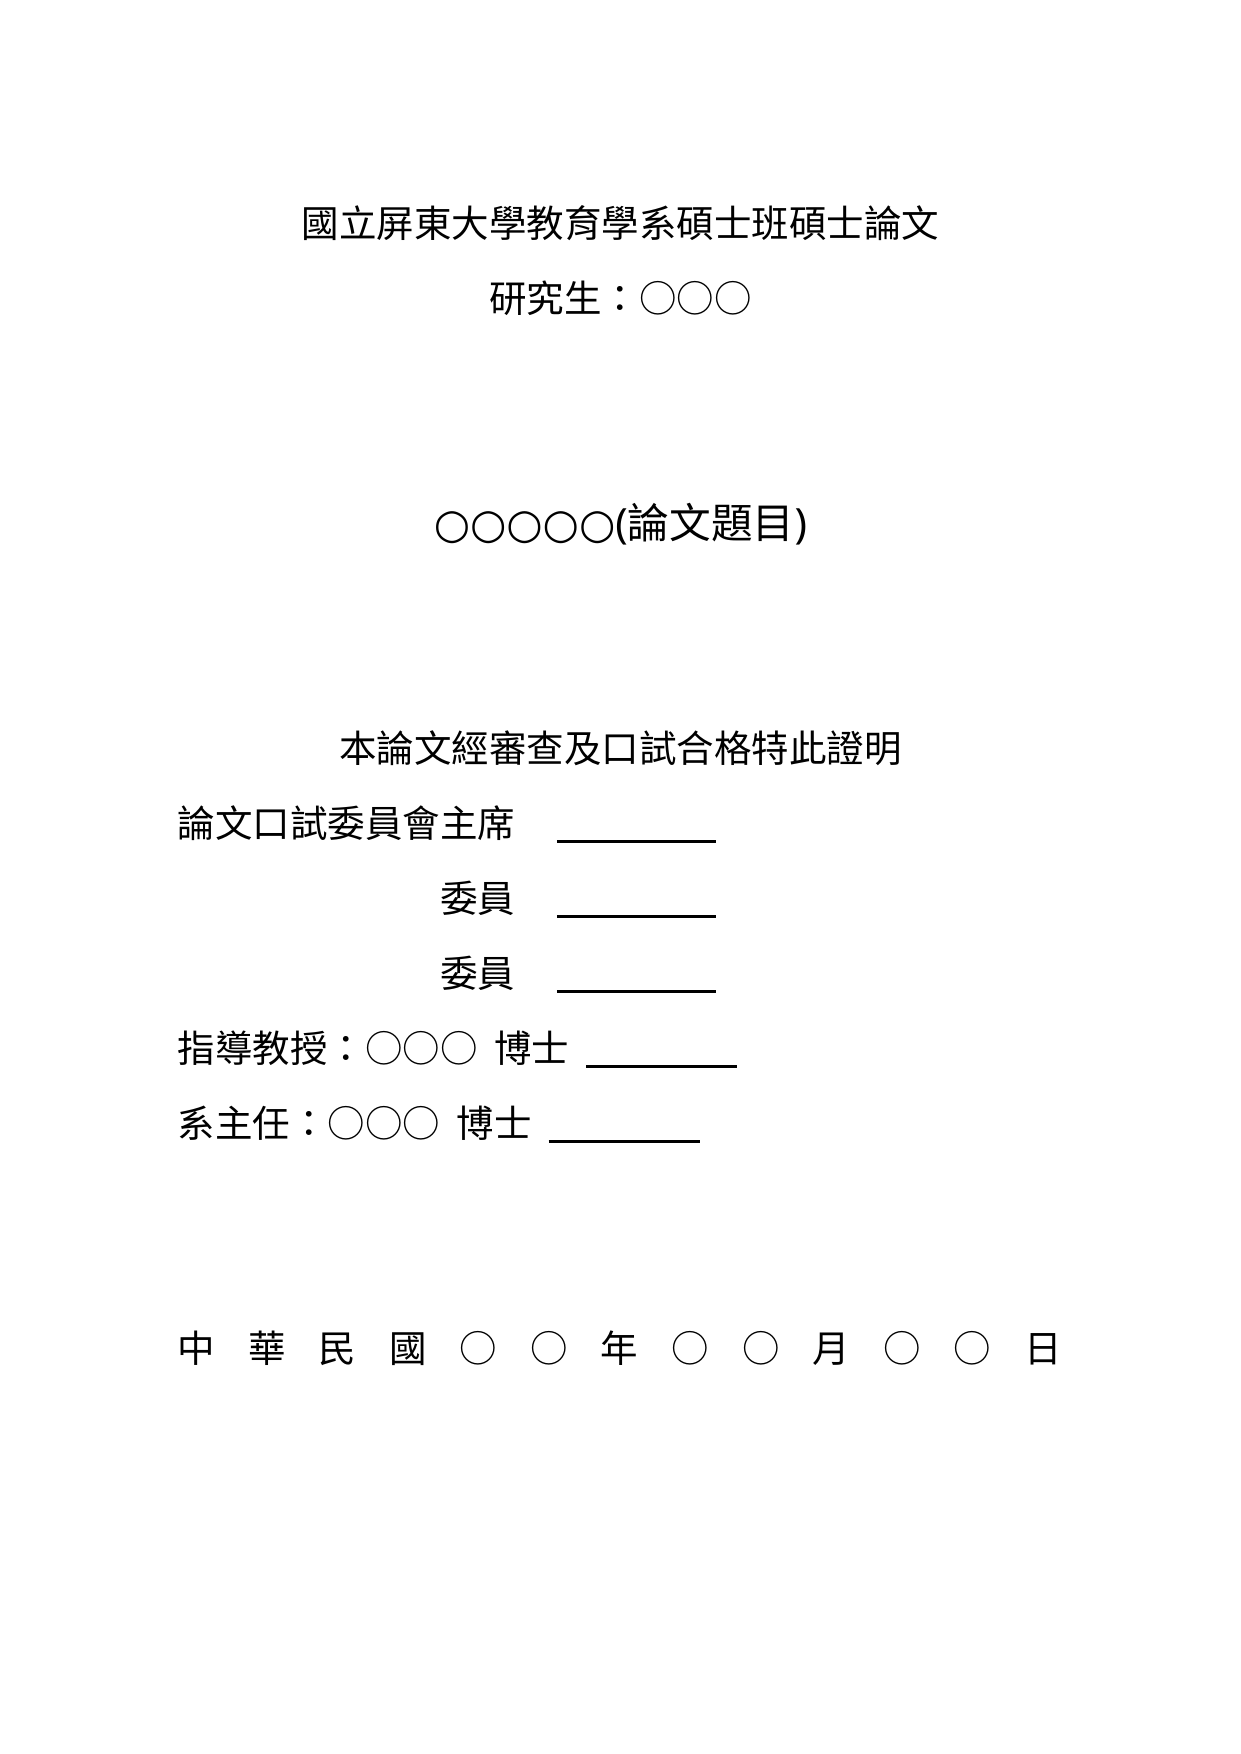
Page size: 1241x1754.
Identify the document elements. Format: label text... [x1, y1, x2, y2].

text 研究生：○○○ [177, 258, 1063, 333]
text 指導教授：○○○ 博士 [177, 1008, 1063, 1083]
text 系主任：○○○ 博士 [177, 1083, 1063, 1158]
text 國立屏東大學教育學系碩士班碩士論文 [177, 183, 1063, 258]
text 本論文經審查及口試合格特此證明 [177, 708, 1063, 783]
text ○○○○○(論文題目) [177, 483, 1063, 558]
text 中華民國○○年○○月○○日 [177, 1308, 1063, 1383]
text 委員 [177, 858, 1063, 933]
text 委員 [177, 933, 1063, 1008]
text 論文口試委員會主席 [177, 783, 1063, 858]
